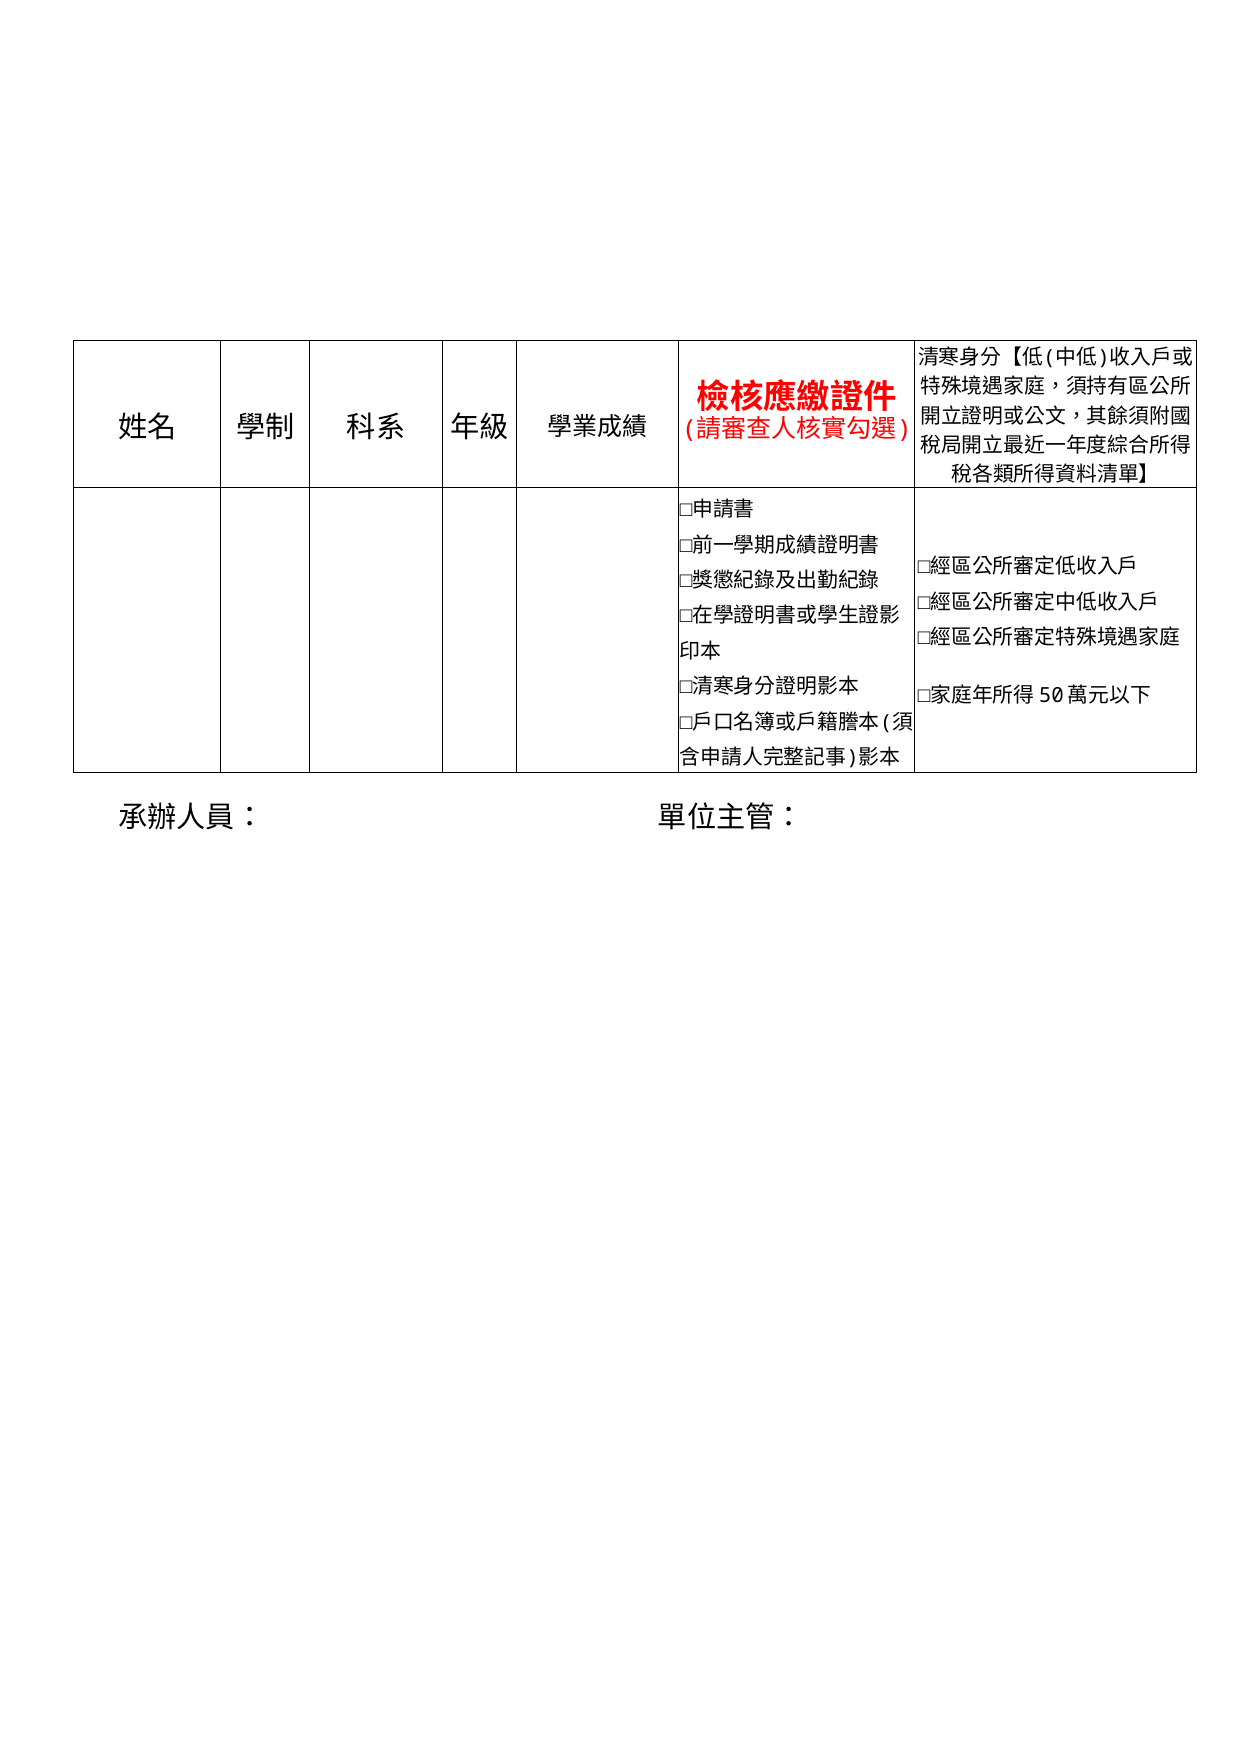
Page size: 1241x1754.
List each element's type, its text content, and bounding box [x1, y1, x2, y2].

text 承辦人員： 單位主管： [118, 773, 1152, 835]
table_cell □申請書 □前一學期成績證明書 □獎懲紀錄及出勤紀錄 □在學證明書或學生證影印本 □清寒身分證明影本 □戶口名簿或戶籍謄本(須含申請人完整記事)影本 [679, 488, 914, 772]
table_cell [517, 488, 678, 772]
table_header 姓名 [74, 341, 220, 487]
table_header 學業成績 [517, 341, 678, 487]
table_header 清寒身分【低(中低)收入戶或特殊境遇家庭，須持有區公所開立證明或公文，其餘須附國稅局開立最近一年度綜合所得稅各類所得資料清單】 [915, 341, 1196, 487]
table_cell [221, 488, 309, 772]
table_cell [443, 488, 516, 772]
table_cell [74, 488, 220, 772]
table_header 科系 [310, 341, 442, 487]
table_header 檢核應繳證件 (請審查人核實勾選) [679, 341, 914, 487]
table_header 年級 [443, 341, 516, 487]
table_cell □經區公所審定低收入戶 □經區公所審定中低收入戶 □經區公所審定特殊境遇家庭 □家庭年所得50萬元以下 [915, 488, 1196, 772]
table_header 學制 [221, 341, 309, 487]
table_cell [310, 488, 442, 772]
